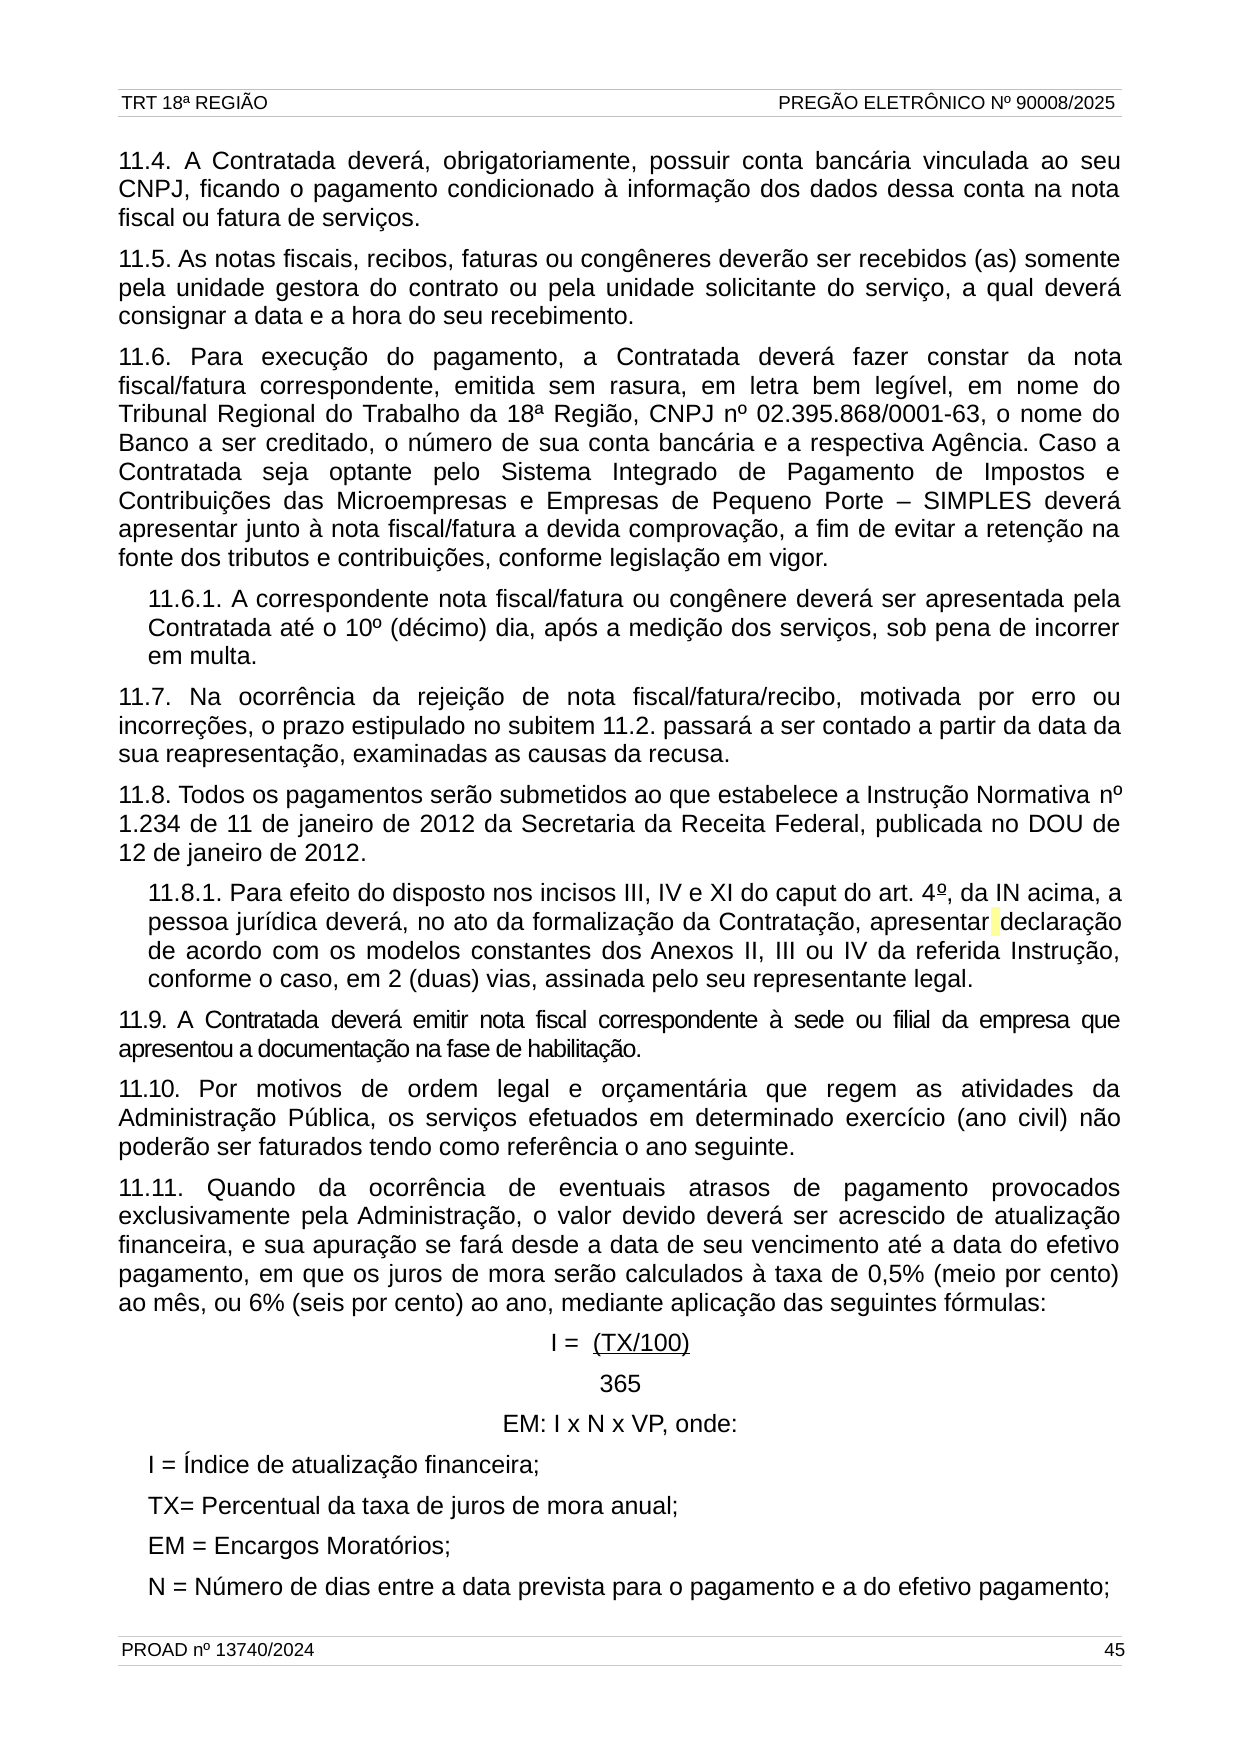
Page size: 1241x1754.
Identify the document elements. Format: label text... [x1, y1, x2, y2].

text 365 [118, 1369, 1122, 1397]
text N = Número de dias entre a data prevista para o pagamento e a do efetivo pagamento; [148, 1572, 1122, 1601]
text 11.9. A Contratada deverá emitir nota fiscal correspondente à sede ou filial da empresa que apresentou a documentação na fase de habilitação. [118, 1005, 1122, 1062]
text 11.6.1. A correspondente nota fiscal/fatura ou congênere deverá ser apresentada pela Contratada até o 10º (décimo) dia, após a medição dos serviços, sob pena de incorrer em multa. [148, 584, 1122, 670]
text TX= Percentual da taxa de juros de mora anual; [148, 1491, 1122, 1519]
text 11.4. A Contratada deverá, obrigatoriamente, possuir conta bancária vinculada ao seu CNPJ, ficando o pagamento condicionado à informação dos dados dessa conta na nota fiscal ou fatura de serviços. [118, 146, 1122, 232]
text 11.5. As notas fiscais, recibos, faturas ou congêneres deverão ser recebidos (as) somente pela unidade gestora do contrato ou pela unidade solicitante do serviço, a qual deverá consignar a data e a hora do seu recebimento. [118, 244, 1122, 330]
text EM = Encargos Moratórios; [148, 1531, 1122, 1560]
text I = Índice de atualização financeira; [148, 1450, 1122, 1479]
text 11.7. Na ocorrência da rejeição de nota fiscal/fatura/recibo, motivada por erro ou incorreções, o prazo estipulado no subitem 11.2. passará a ser contado a partir da data da sua reapresentação, examinadas as causas da recusa. [118, 682, 1122, 768]
text 11.8.1. Para efeito do disposto nos incisos III, IV e XI do caput do art. 4º, da IN acima, a pessoa jurídica deverá, no ato da formalização da Contratação, apresentar declaração de acordo com os modelos constantes dos Anexos II, III ou IV da referida Instrução, conforme o caso, em 2 (duas) vias, assinada pelo seu representante legal. [148, 878, 1122, 993]
text 11.8. Todos os pagamentos serão submetidos ao que estabelece a Instrução Normativa nº 1.234 de 11 de janeiro de 2012 da Secretaria da Receita Federal, publicada no DOU de 12 de janeiro de 2012. [118, 780, 1122, 866]
text 11.6. Para execução do pagamento, a Contratada deverá fazer constar da nota fiscal/fatura correspondente, emitida sem rasura, em letra bem legível, em nome do Tribunal Regional do Trabalho da 18ª Região, CNPJ nº 02.395.868/0001-63, o nome do Banco a ser creditado, o número de sua conta bancária e a respectiva Agência. Caso a Contratada seja optante pelo Sistema Integrado de Pagamento de Impostos e Contribuições das Microempresas e Empresas de Pequeno Porte – SIMPLES deverá apresentar junto à nota fiscal/fatura a devida comprovação, a fim de evitar a retenção na fonte dos tributos e contribuições, conforme legislação em vigor. [118, 342, 1122, 572]
text I = (TX/100) [118, 1328, 1122, 1357]
text 11.10. Por motivos de ordem legal e orçamentária que regem as atividades da Administração Pública, os serviços efetuados em determinado exercício (ano civil) não poderão ser faturados tendo como referência o ano seguinte. [118, 1074, 1122, 1161]
text EM: I x N x VP, onde: [118, 1409, 1122, 1438]
text 11.11. Quando da ocorrência de eventuais atrasos de pagamento provocados exclusivamente pela Administração, o valor devido deverá ser acrescido de atualização financeira, e sua apuração se fará desde a data de seu vencimento até a data do efetivo pagamento, em que os juros de mora serão calculados à taxa de 0,5% (meio por cento) ao mês, ou 6% (seis por cento) ao ano, mediante aplicação das seguintes fórmulas: [118, 1172, 1122, 1316]
